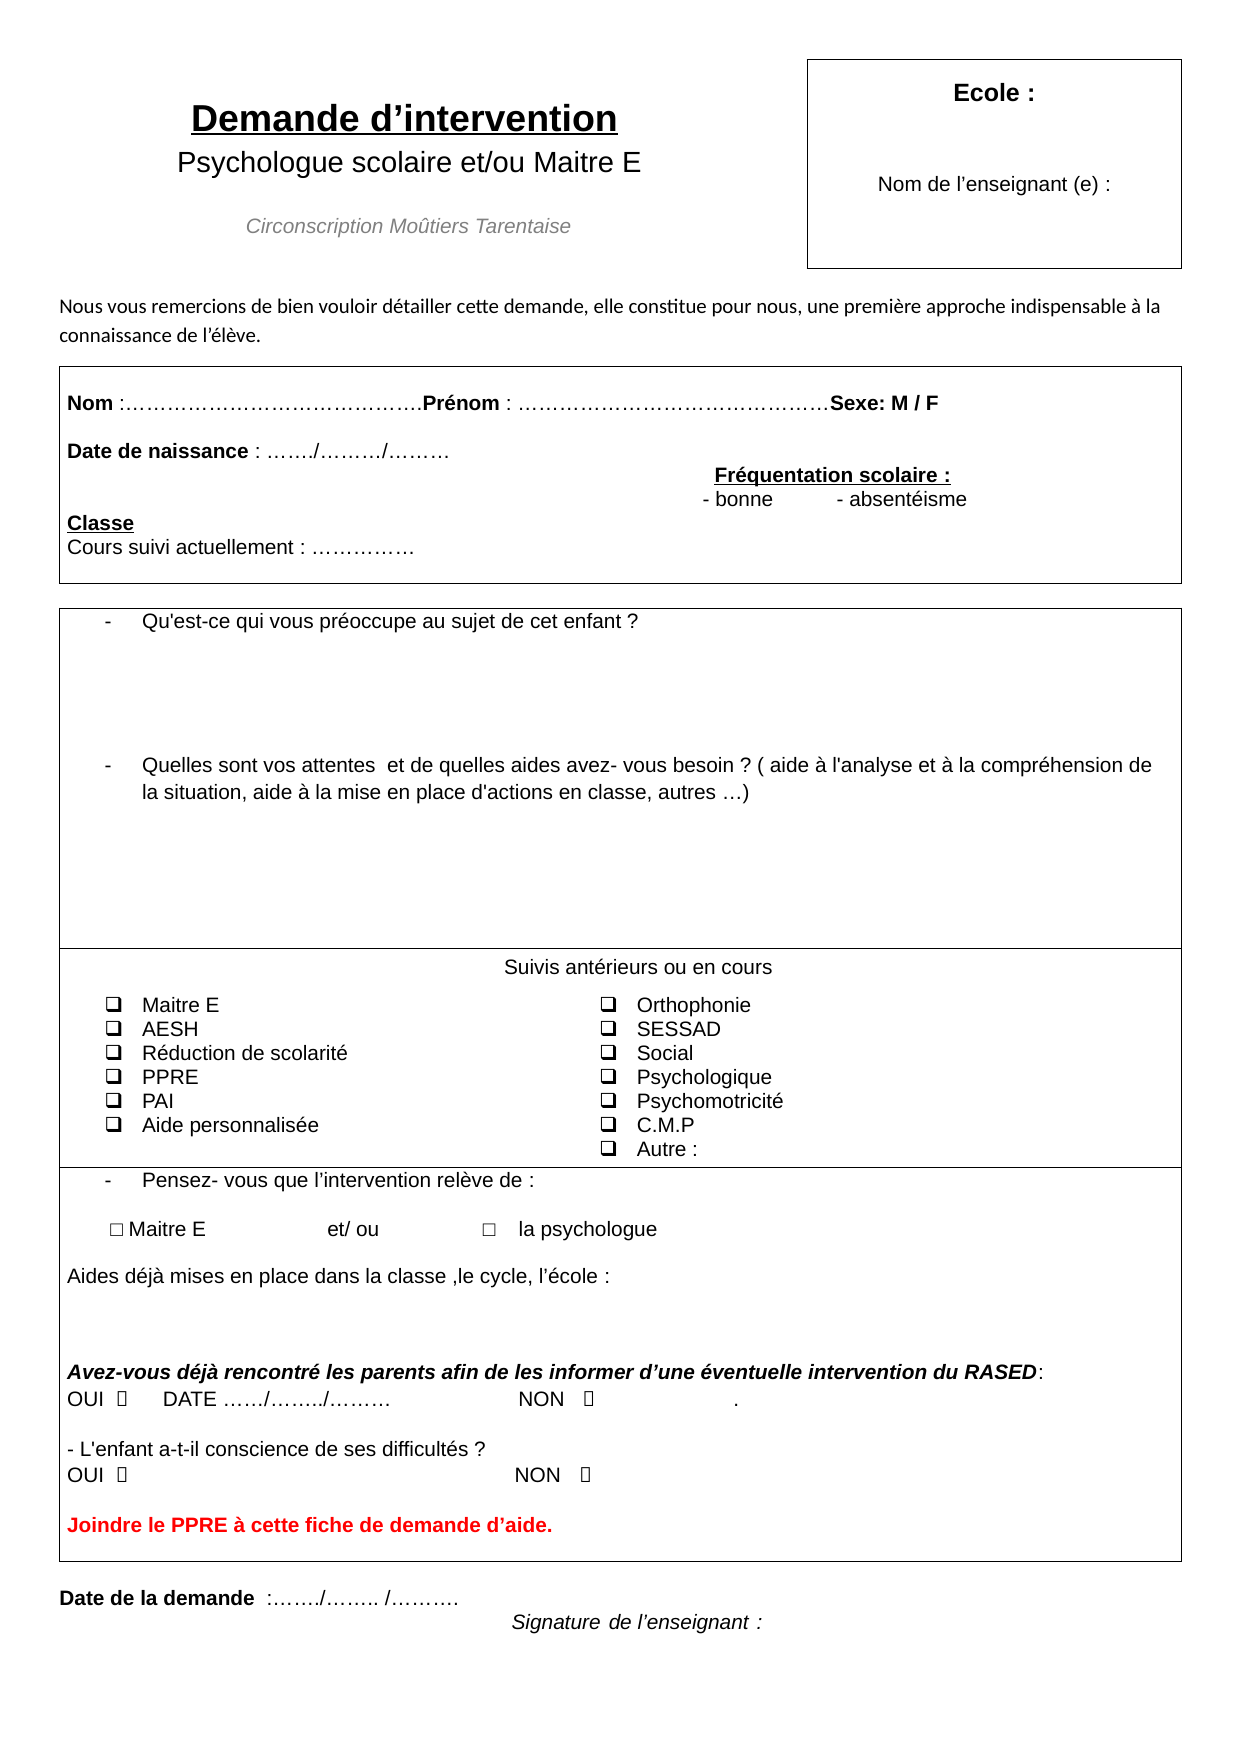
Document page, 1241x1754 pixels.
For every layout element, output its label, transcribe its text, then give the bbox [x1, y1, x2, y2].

text Signature de l’enseignant : [59, 1610, 1217, 1634]
table_cell Orthophonie SESSAD Social Psychologique Psychomotricité C.M.P Autre : [554, 987, 1181, 1167]
table_cell Suivis antérieurs ou en cours [60, 949, 1181, 987]
table_header Qu'est-ce qui vous préoccupe au sujet de cet enfant ? Quelles sont vos attentes et de quelles aides avez- vous besoin ? ( aide à l'analyse et à la compréhension de la situation, aide à la mise en place d'actions en classe, autres …) [60, 609, 1181, 948]
table_header Ecole : Nom de l’enseignant (e) : [808, 60, 1181, 268]
table_cell Pensez- vous que l’intervention relève de : □ Maitre E et/ ou □ la psychologue Aides déjà mises en place dans la classe ,le cycle, l’école : Avez-vous déjà rencontré les parents afin de les informer d’une éventuelle intervention du RASED: OUI  DATE ……/……../……… NON  . - L'enfant a-t-il conscience de ses difficultés ? OUI  NON  Joindre le PPRE à cette fiche de demande d’aide. [60, 1168, 1181, 1561]
text Nous vous remercions de bien vouloir détailler cette demande, elle constitue pour nous, une première approche indispensable à la connaissance de l’élève. [59, 293, 1181, 347]
table_cell Maitre E AESH Réduction de scolarité PPRE PAI Aide personnalisée [60, 987, 554, 1167]
table_header Nom :…………………………………….Prénom : ………………………………………Sexe: M / F Date de naissance : ……./………/……… Fréquentation scolaire : - bonne - absentéisme Classe Cours suivi actuellement : …………… [60, 367, 1181, 582]
text Date de la demande :……./…….. /………. [59, 1586, 1217, 1610]
table_header Demande d’intervention Psychologue scolaire et/ou Maitre E Circonscription Moûtiers Tarentaise [59, 59, 760, 268]
table_header [760, 59, 807, 268]
